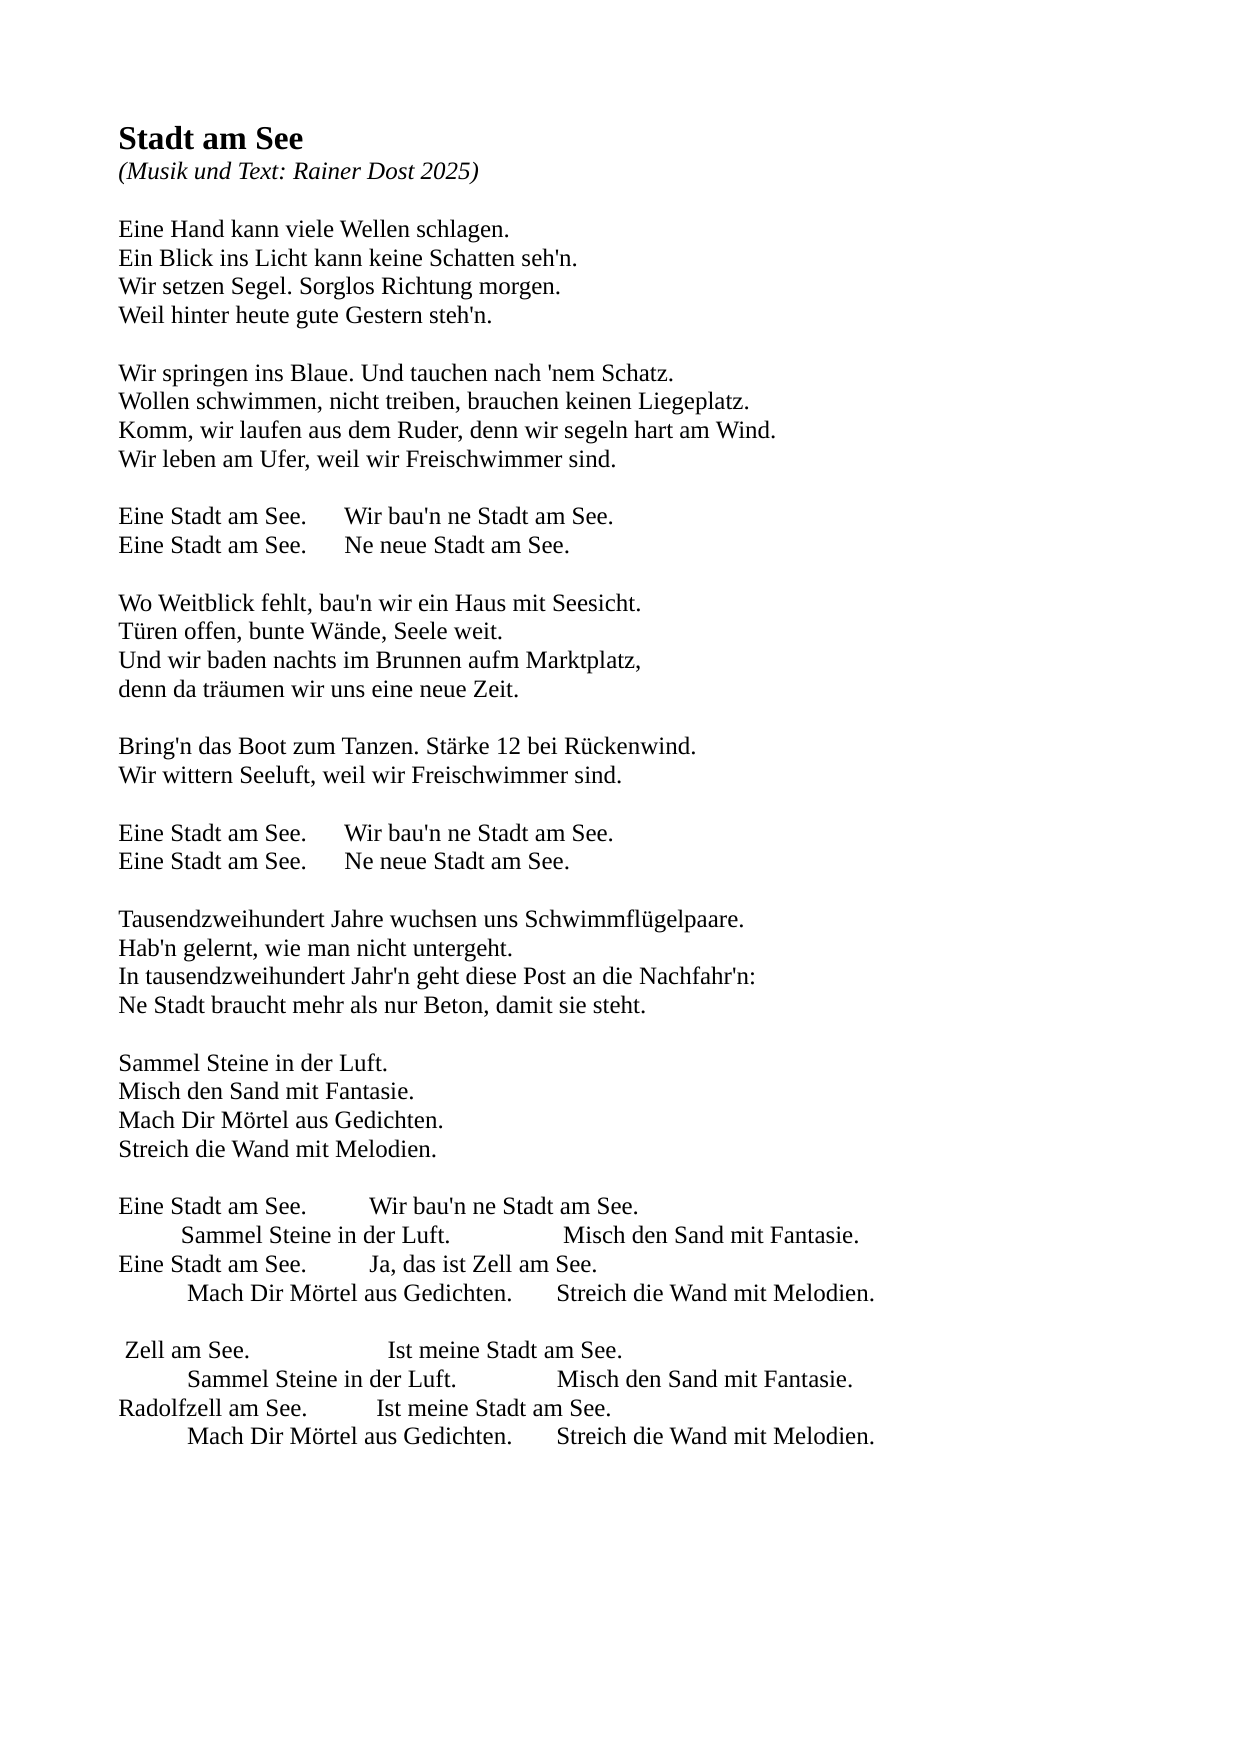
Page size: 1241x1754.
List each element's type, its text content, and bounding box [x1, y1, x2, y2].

text Ein Blick ins Licht kann keine Schatten seh'n. [118, 243, 1122, 271]
text Eine Stadt am See. Wir bau'n ne Stadt am See. [118, 818, 1122, 846]
text Ne Stadt braucht mehr als nur Beton, damit sie steht. [118, 990, 1122, 1019]
text Misch den Sand mit Fantasie. [118, 1076, 1122, 1105]
text Zell am See. Ist meine Stadt am See. [118, 1335, 1122, 1364]
text Weil hinter heute gute Gestern steh'n. [118, 300, 1122, 329]
text Sammel Steine in der Luft. Misch den Sand mit Fantasie. [118, 1220, 1122, 1249]
text Wir leben am Ufer, weil wir Freischwimmer sind. [118, 444, 1122, 473]
text Sammel Steine in der Luft. Misch den Sand mit Fantasie. [118, 1364, 1122, 1393]
text Eine Stadt am See. Ja, das ist Zell am See. [118, 1249, 1122, 1278]
text Mach Dir Mörtel aus Gedichten. Streich die Wand mit Melodien. [118, 1421, 1122, 1450]
text Eine Stadt am See. Wir bau'n ne Stadt am See. [118, 1191, 1122, 1220]
text Wollen schwimmen, nicht treiben, brauchen keinen Liegeplatz. [118, 386, 1122, 415]
text Streich die Wand mit Melodien. [118, 1134, 1122, 1163]
text Und wir baden nachts im Brunnen aufm Marktplatz, [118, 645, 1122, 674]
text Eine Stadt am See. Ne neue Stadt am See. [118, 846, 1122, 875]
text Komm, wir laufen aus dem Ruder, denn wir segeln hart am Wind. [118, 415, 1122, 444]
text Türen offen, bunte Wände, Seele weit. [118, 616, 1122, 645]
text Sammel Steine in der Luft. [118, 1048, 1122, 1076]
text Radolfzell am See. Ist meine Stadt am See. [118, 1393, 1122, 1421]
text Mach Dir Mörtel aus Gedichten. Streich die Wand mit Melodien. [118, 1278, 1122, 1306]
text Hab'n gelernt, wie man nicht untergeht. [118, 933, 1122, 961]
text Stadt am See [118, 118, 1122, 156]
text (Musik und Text: Rainer Dost 2025) [118, 156, 1122, 185]
text denn da träumen wir uns eine neue Zeit. [118, 674, 1122, 703]
text Wir setzen Segel. Sorglos Richtung morgen. [118, 271, 1122, 300]
text Eine Stadt am See. Wir bau'n ne Stadt am See. [118, 501, 1122, 530]
text Eine Hand kann viele Wellen schlagen. [118, 214, 1122, 243]
text Tausendzweihundert Jahre wuchsen uns Schwimmflügelpaare. [118, 904, 1122, 933]
text Wo Weitblick fehlt, bau'n wir ein Haus mit Seesicht. [118, 588, 1122, 616]
text Wir springen ins Blaue. Und tauchen nach 'nem Schatz. [118, 358, 1122, 386]
text Wir wittern Seeluft, weil wir Freischwimmer sind. [118, 760, 1122, 789]
text Bring'n das Boot zum Tanzen. Stärke 12 bei Rückenwind. [118, 731, 1122, 760]
text Mach Dir Mörtel aus Gedichten. [118, 1105, 1122, 1134]
text In tausendzweihundert Jahr'n geht diese Post an die Nachfahr'n: [118, 961, 1122, 990]
text Eine Stadt am See. Ne neue Stadt am See. [118, 530, 1122, 559]
